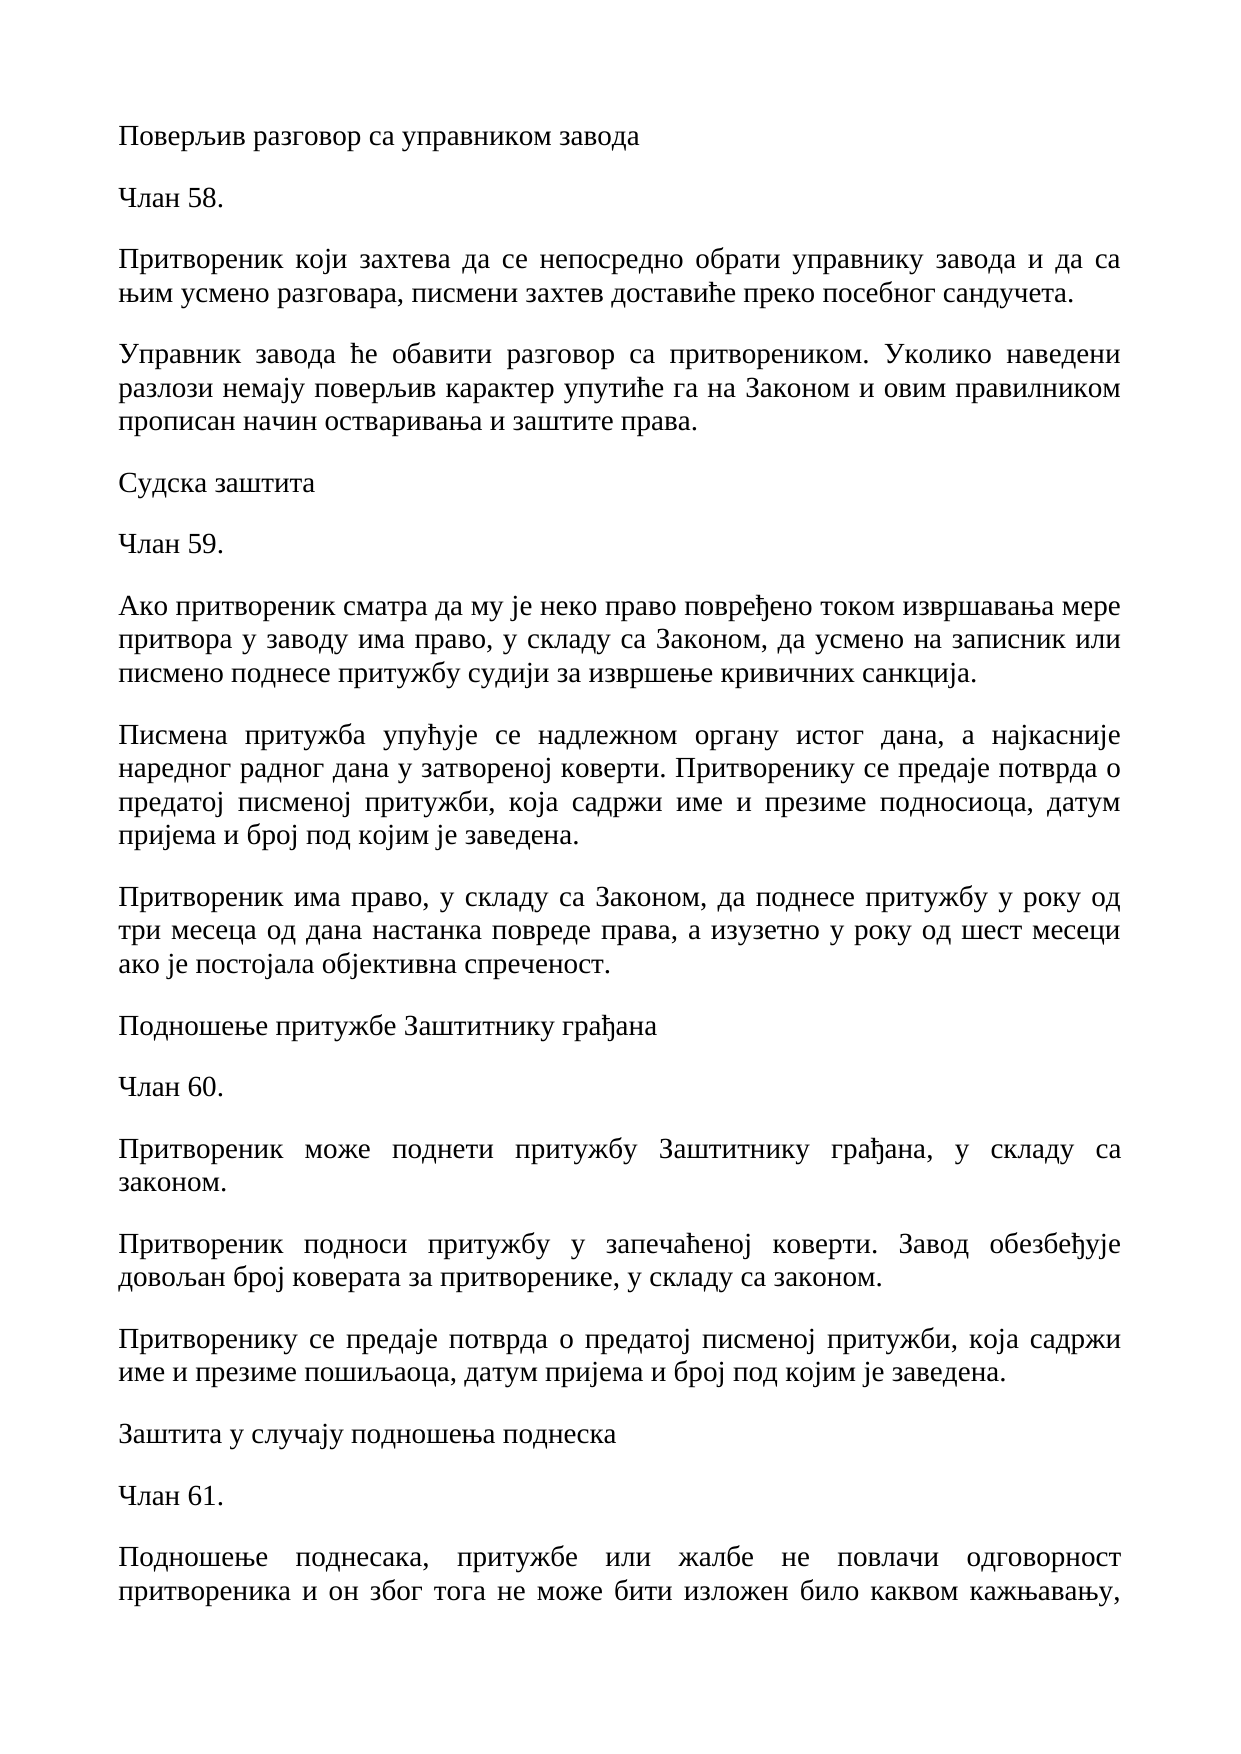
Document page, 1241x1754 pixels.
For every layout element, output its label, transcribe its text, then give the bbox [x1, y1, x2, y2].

text Члан 58. [118, 180, 1122, 213]
text Притворенику се предаје потврда о предатој писменој притужби, која садржи име и презиме пошиљаоца, датум пријема и број под којим је заведена. [118, 1321, 1122, 1388]
text Подношење притужбе Заштитнику грађана [118, 1008, 1122, 1041]
text Притвореник који захтева да се непосредно обрати управнику завода и да са њим усмено разговара, писмени захтев доставиће преко посебног сандучета. [118, 241, 1122, 308]
text Управник завода ће обавити разговор са притвореником. Уколико наведени разлози немају поверљив карактер упутиће га на Законом и овим правилником прописан начин остваривања и заштите права. [118, 336, 1122, 437]
text Заштита у случају подношења поднеска [118, 1416, 1122, 1449]
text Члан 61. [118, 1478, 1122, 1511]
text Члан 59. [118, 527, 1122, 560]
text Притвореник има право, у складу са Законом, да поднесе притужбу у року од три месеца од дана настанка повреде права, а изузетно у року од шест месеци ако је постојала објективна спреченост. [118, 879, 1122, 979]
text Подношење поднесака, притужбе или жалбе не повлачи одговорност притвореника и он због тога не може бити изложен било каквом кажњавању, [118, 1539, 1122, 1606]
text Ако притвореник сматра да му је неко право повређено током извршавања мере притвора у заводу има право, у складу са Законом, да усмено на записник или писмено поднесе притужбу судији за извршење кривичних санкција. [118, 588, 1122, 689]
text Члан 60. [118, 1069, 1122, 1103]
text Судска заштита [118, 465, 1122, 498]
text Притвореник може поднети притужбу Заштитнику грађана, у складу са законом. [118, 1131, 1122, 1198]
text Притвореник подноси притужбу у запечаћеној коверти. Завод обезбеђује довољан број коверата за притворенике, у складу са законом. [118, 1226, 1122, 1293]
text Писмена притужба упућује се надлежном органу истог дана, а најкасније наредног радног дана у затвореној коверти. Притворенику се предаје потврда о предатој писменој притужби, која садржи име и презиме подносиоца, датум пријема и број под којим је заведена. [118, 717, 1122, 851]
text Поверљив разговор са управником завода [118, 118, 1122, 152]
